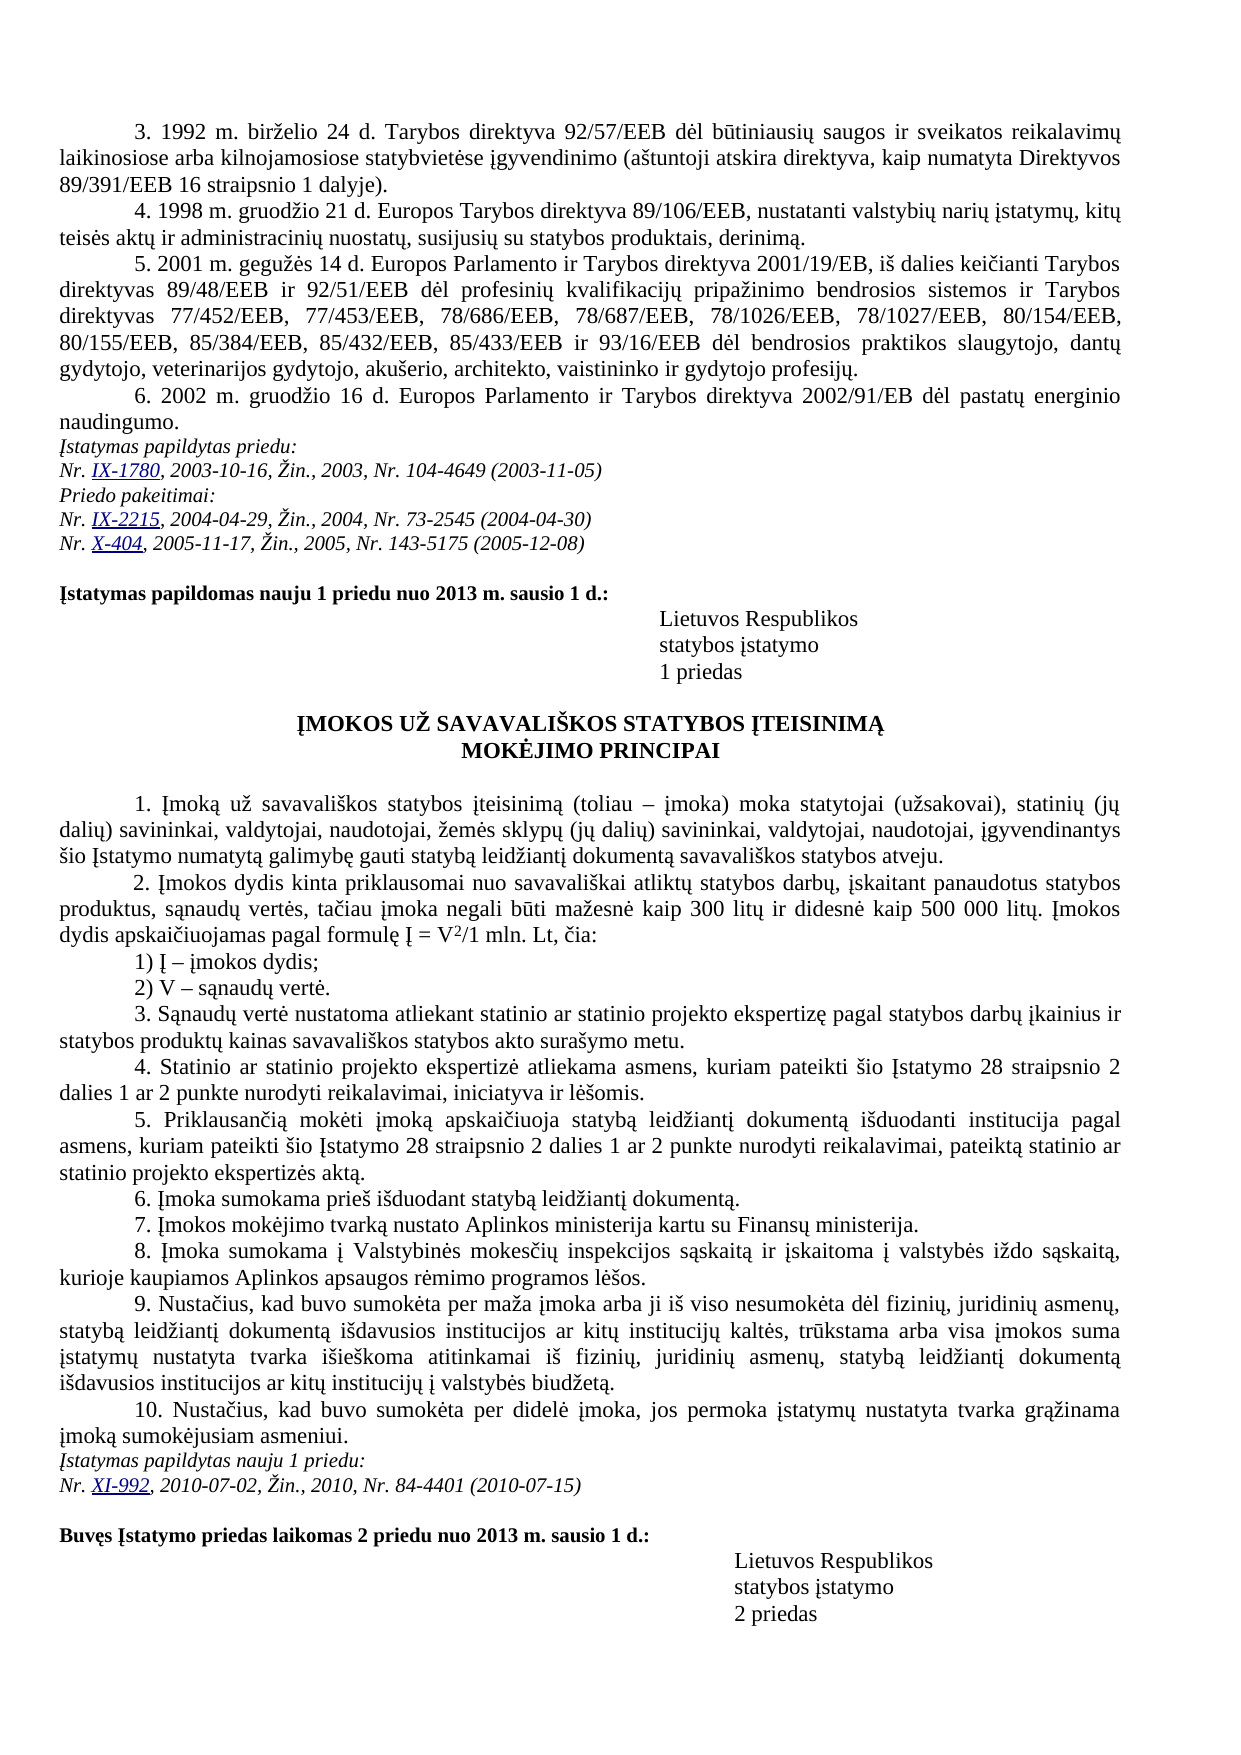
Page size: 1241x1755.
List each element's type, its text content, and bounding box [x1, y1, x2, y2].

text 1) Į – įmokos dydis; [59, 948, 1122, 974]
text 3. 1992 m. birželio 24 d. Tarybos direktyva 92/57/EEB dėl būtiniausių saugos ir sveikatos reikalavimų laikinosiose arba kilnojamosiose statybvietėse įgyvendinimo (aštuntoji atskira direktyva, kaip numatyta Direktyvos 89/391/EEB 16 straipsnio 1 dalyje). [59, 118, 1122, 197]
text statybos įstatymo [59, 1573, 1122, 1600]
text Įstatymas papildomas nauju 1 priedu nuo 2013 m. sausio 1 d.: [59, 581, 1122, 605]
text Įstatymas papildytas nauju 1 priedu: [59, 1448, 1122, 1472]
text Nr. X-404, 2005-11-17, Žin., 2005, Nr. 143-5175 (2005-12-08) [59, 531, 1122, 555]
text 5. Priklausančią mokėti įmoką apskaičiuoja statybą leidžiantį dokumentą išduodanti institucija pagal asmens, kuriam pateikti šio Įstatymo 28 straipsnio 2 dalies 1 ar 2 punkte nurodyti reikalavimai, pateiktą statinio ar statinio projekto ekspertizės aktą. [59, 1106, 1122, 1185]
text Nr. XI-992, 2010-07-02, Žin., 2010, Nr. 84-4401 (2010-07-15) [59, 1472, 1122, 1497]
text 6. Įmoka sumokama prieš išduodant statybą leidžiantį dokumentą. [59, 1185, 1122, 1211]
text Nr. IX-1780, 2003-10-16, Žin., 2003, Nr. 104-4649 (2003-11-05) [59, 458, 1122, 482]
text Įstatymas papildytas priedu: [59, 434, 1122, 458]
text 2. Įmokos dydis kinta priklausomai nuo savavališkai atliktų statybos darbų, įskaitant panaudotus statybos produktus, sąnaudų vertės, tačiau įmoka negali būti mažesnė kaip 300 litų ir didesnė kaip 500 000 litų. Įmokos dydis apskaičiuojamas pagal formulę Į = V2/1 mln. Lt, čia: [59, 869, 1122, 948]
text 9. Nustačius, kad buvo sumokėta per maža įmoka arba ji iš viso nesumokėta dėl fizinių, juridinių asmenų, statybą leidžiantį dokumentą išdavusios institucijos ar kitų institucijų kaltės, trūkstama arba visa įmokos suma įstatymų nustatyta tvarka išieškoma atitinkamai iš fizinių, juridinių asmenų, statybą leidžiantį dokumentą išdavusios institucijos ar kitų institucijų į valstybės biudžetą. [59, 1290, 1122, 1396]
text 4. Statinio ar statinio projekto ekspertizė atliekama asmens, kuriam pateikti šio Įstatymo 28 straipsnio 2 dalies 1 ar 2 punkte nurodyti reikalavimai, iniciatyva ir lėšomis. [59, 1053, 1122, 1106]
text 10. Nustačius, kad buvo sumokėta per didelė įmoka, jos permoka įstatymų nustatyta tvarka grąžinama įmoką sumokėjusiam asmeniui. [59, 1396, 1122, 1448]
text 2 priedas [59, 1600, 1122, 1626]
text ĮMOKOS UŽ SAVAVALIŠKOS STATYBOS ĮTEISINIMĄ [59, 711, 1122, 737]
text Nr. IX-2215, 2004-04-29, Žin., 2004, Nr. 73-2545 (2004-04-30) [59, 507, 1122, 531]
text Lietuvos Respublikos [584, 605, 1122, 631]
text Priedo pakeitimai: [59, 482, 1122, 507]
text 8. Įmoka sumokama į Valstybinės mokesčių inspekcijos sąskaitą ir įskaitoma į valstybės iždo sąskaitą, kurioje kaupiamos Aplinkos apsaugos rėmimo programos lėšos. [59, 1238, 1122, 1290]
text 1 priedas [59, 658, 1122, 684]
text 4. 1998 m. gruodžio 21 d. Europos Tarybos direktyva 89/106/EEB, nustatanti valstybių narių įstatymų, kitų teisės aktų ir administracinių nuostatų, susijusių su statybos produktais, derinimą. [59, 197, 1122, 250]
text 5. 2001 m. gegužės 14 d. Europos Parlamento ir Tarybos direktyva 2001/19/EB, iš dalies keičianti Tarybos direktyvas 89/48/EEB ir 92/51/EEB dėl profesinių kvalifikacijų pripažinimo bendrosios sistemos ir Tarybos direktyvas 77/452/EEB, 77/453/EEB, 78/686/EEB, 78/687/EEB, 78/1026/EEB, 78/1027/EEB, 80/154/EEB, 80/155/EEB, 85/384/EEB, 85/432/EEB, 85/433/EEB ir 93/16/EEB dėl bendrosios praktikos slaugytojo, dantų gydytojo, veterinarijos gydytojo, akušerio, architekto, vaistininko ir gydytojo profesijų. [59, 250, 1122, 382]
text 3. Sąnaudų vertė nustatoma atliekant statinio ar statinio projekto ekspertizę pagal statybos darbų įkainius ir statybos produktų kainas savavališkos statybos akto surašymo metu. [59, 1000, 1122, 1053]
text 1. Įmoką už savavališkos statybos įteisinimą (toliau – įmoka) moka statytojai (užsakovai), statinių (jų dalių) savininkai, valdytojai, naudotojai, žemės sklypų (jų dalių) savininkai, valdytojai, naudotojai, įgyvendinantys šio Įstatymo numatytą galimybę gauti statybą leidžiantį dokumentą savavališkos statybos atveju. [59, 789, 1122, 869]
text statybos įstatymo [59, 631, 1122, 658]
text Lietuvos Respublikos [59, 1547, 1122, 1573]
text 7. Įmokos mokėjimo tvarką nustato Aplinkos ministerija kartu su Finansų ministerija. [59, 1211, 1122, 1238]
text MOKĖJIMO PRINCIPAI [59, 737, 1122, 763]
text Buvęs Įstatymo priedas laikomas 2 priedu nuo 2013 m. sausio 1 d.: [59, 1523, 1122, 1547]
text 2) V – sąnaudų vertė. [59, 974, 1122, 1000]
text 6. 2002 m. gruodžio 16 d. Europos Parlamento ir Tarybos direktyva 2002/91/EB dėl pastatų energinio naudingumo. [59, 382, 1122, 434]
